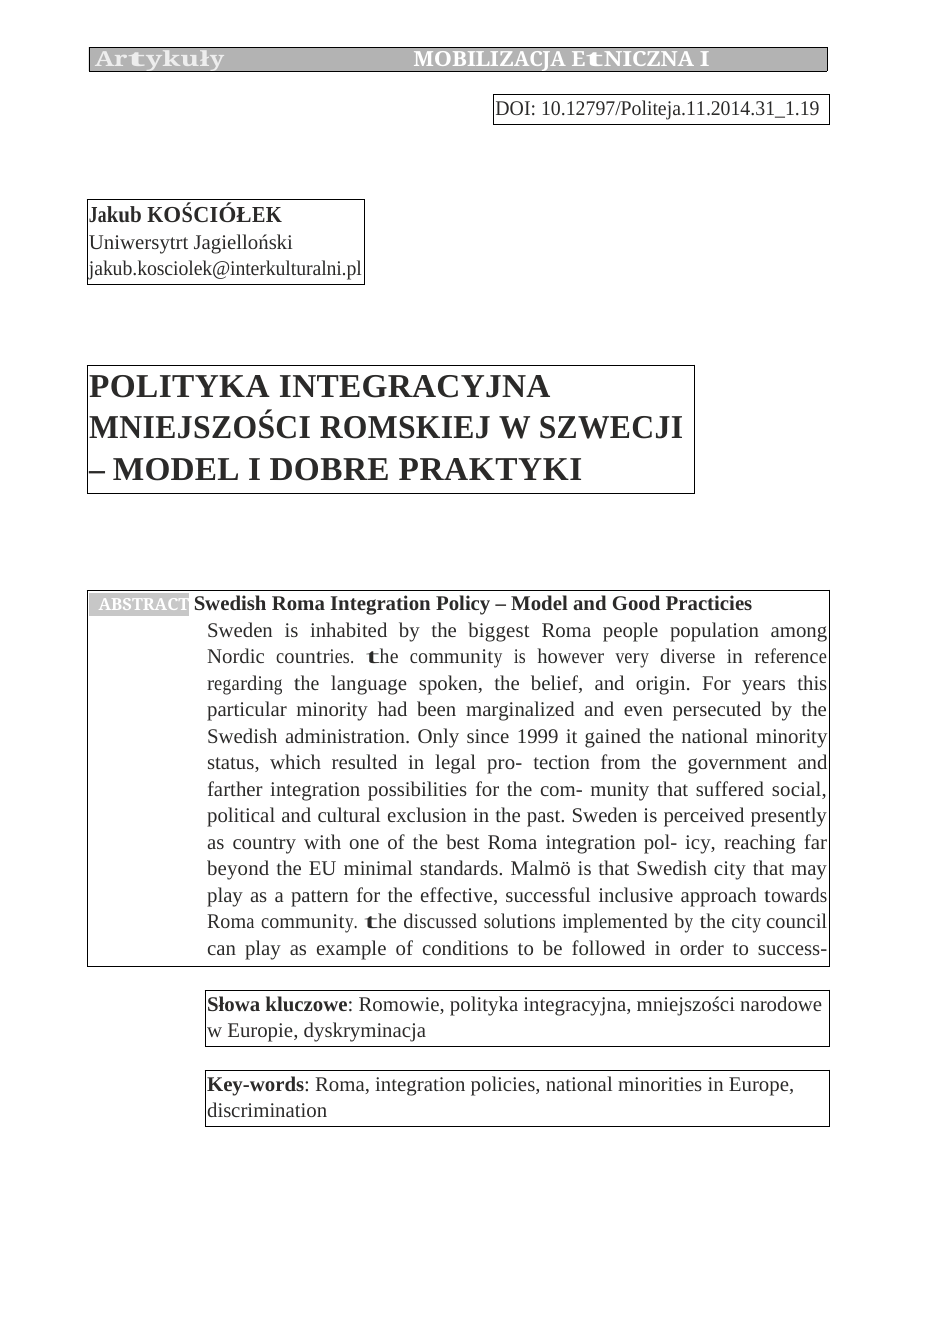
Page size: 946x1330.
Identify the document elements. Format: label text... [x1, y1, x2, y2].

text Artykuły MOBILIZACJA EtNICZNA I POLItykA [94, 48, 827, 71]
text POLITYKA INTEGRACYJNA MNIEJSZOŚCI ROMSKIEJ W SZWECJI – MODEL I DOBRE PRAKTYKI [89, 366, 693, 487]
text Jakub KOŚCIÓŁEK Uniwersytrt Jagielloński jakub.kosciolek@interkulturalni.pl [89, 201, 364, 280]
text DOI: 10.12797/Politeja.11.2014.31_1.19 [495, 96, 829, 120]
text Sweden is inhabited by the biggest Roma people population among Nordic countries. the community is however very diverse in reference regarding the language spoken, the belief, and origin. For years this particular minority had been marginalized and even persecuted by the Swedish administration. Only since 1999 it gained the national minority status, which resulted in legal pro- tection from the government and farther integration possibilities for the com- munity that suffered social, political and cultural exclusion in the past. Sweden is perceived presently as country with one of the best Roma integration pol- icy, reaching far beyond the EU minimal standards. Malmö is that Swedish city that may play as a pattern for the effective, successful inclusive approach towards Roma community. the discussed solutions implemented by the city council can play as example of conditions to be followed in order to success- fully integrate Roma people. [207, 618, 827, 966]
text ABSTRACT Swedish Roma Integration Policy – Model and Good Practicies [89, 591, 829, 616]
text Key-words: Roma, integration policies, national minorities in Europe, discrimination [207, 1071, 829, 1122]
text Słowa kluczowe: Romowie, polityka integracyjna, mniejszości narodowe w Europie, dyskryminacja [207, 991, 829, 1042]
